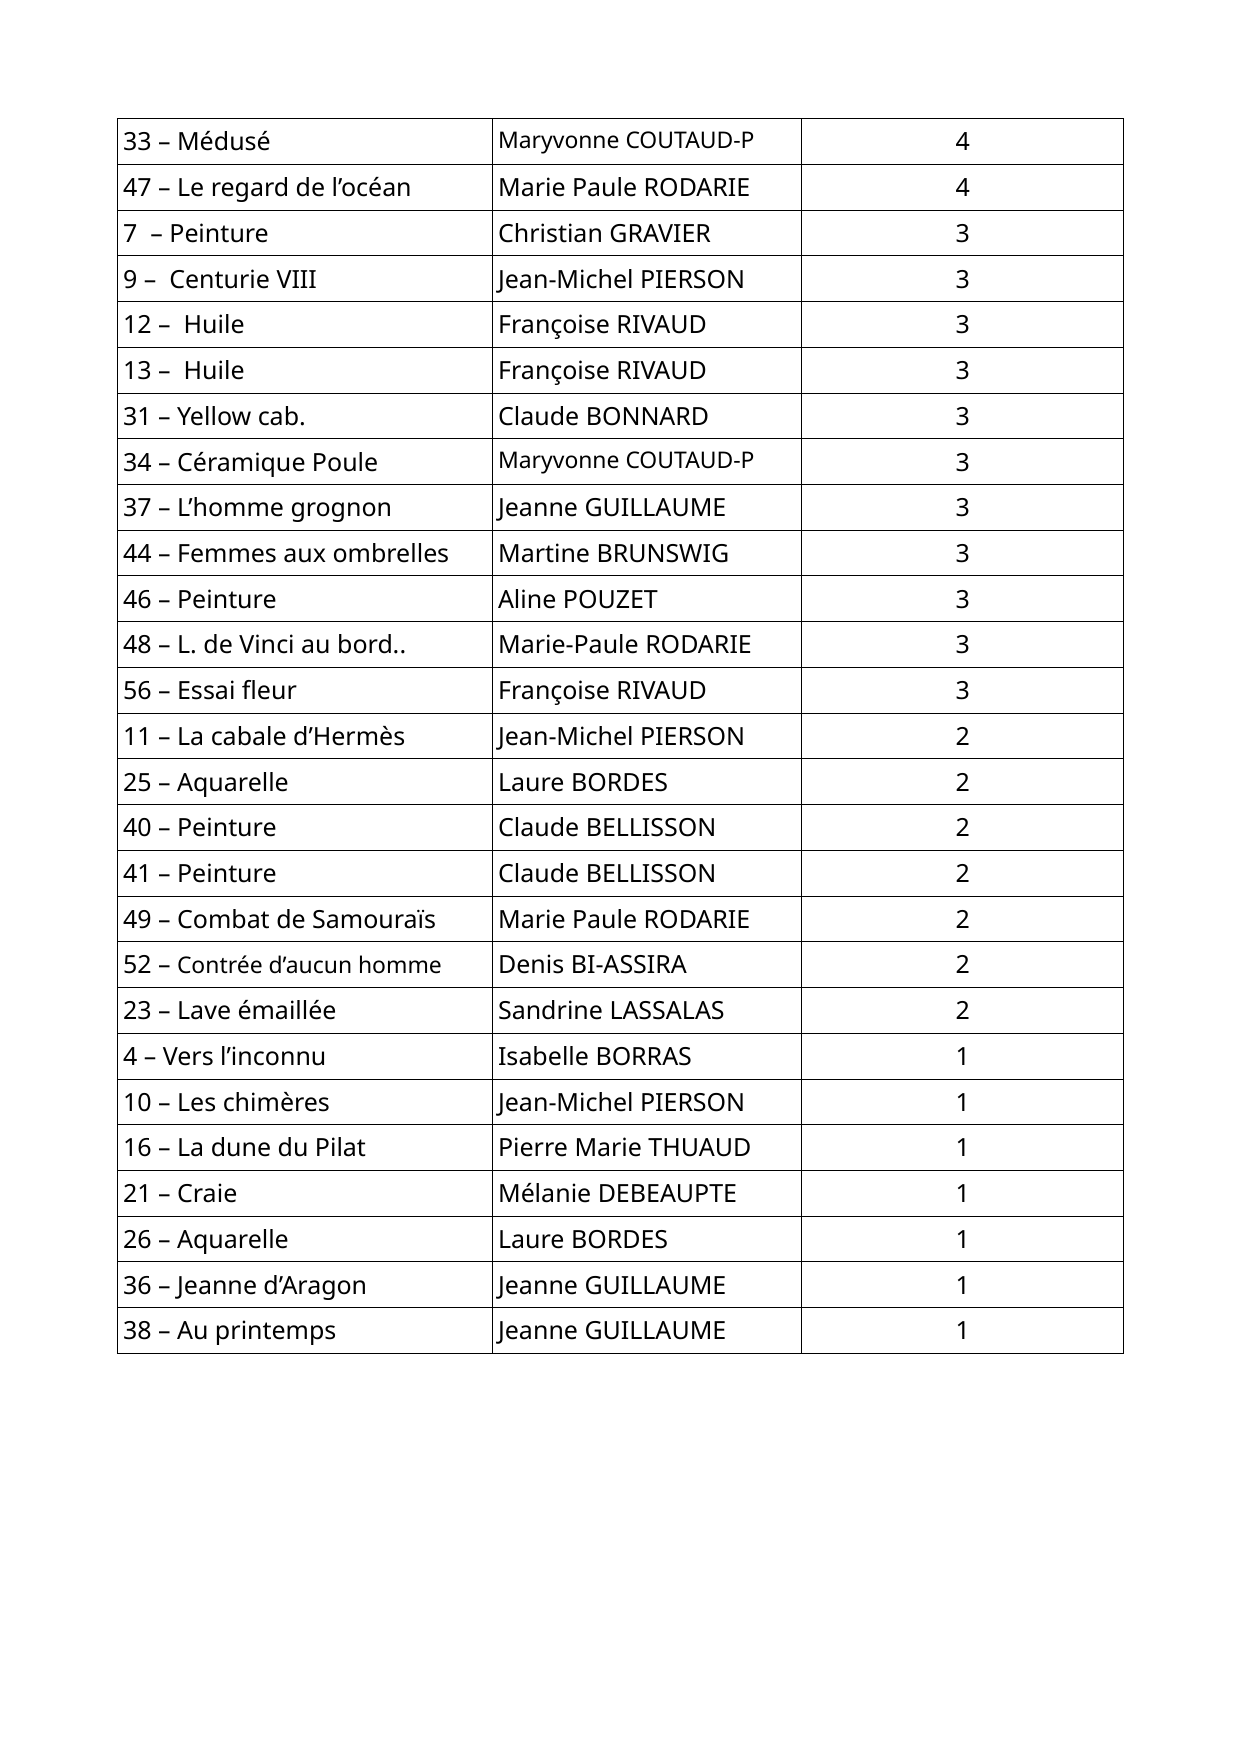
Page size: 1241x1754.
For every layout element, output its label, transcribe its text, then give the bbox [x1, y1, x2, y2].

table_cell 3 [802, 576, 1123, 621]
table_cell 10 – Les chimères [118, 1080, 492, 1124]
table_cell Marie-Paule RODARIE [493, 622, 801, 667]
table_cell 31 – Yellow cab. [118, 394, 492, 438]
table_cell 2 [802, 897, 1123, 941]
table_cell 21 – Craie [118, 1171, 492, 1216]
table_cell Maryvonne COUTAUD-P [493, 439, 801, 484]
table_cell 2 [802, 714, 1123, 758]
table_cell 33 – Médusé [118, 119, 492, 164]
table_cell 26 – Aquarelle [118, 1217, 492, 1261]
table_cell 49 – Combat de Samouraïs [118, 897, 492, 941]
table_cell Jeanne GUILLAUME [493, 485, 801, 530]
table_cell 38 – Au printemps [118, 1308, 492, 1353]
table_cell 48 – L. de Vinci au bord.. [118, 622, 492, 667]
table_cell Pierre Marie THUAUD [493, 1125, 801, 1170]
table_cell Claude BELLISSON [493, 805, 801, 850]
table_cell 7 – Peinture [118, 211, 492, 255]
table_cell Jean-Michel PIERSON [493, 714, 801, 758]
table_cell 36 – Jeanne d’Aragon [118, 1262, 492, 1307]
table_cell 9 – Centurie VIII [118, 256, 492, 301]
table_cell 3 [802, 302, 1123, 347]
table_cell Françoise RIVAUD [493, 348, 801, 392]
table_cell 44 – Femmes aux ombrelles [118, 531, 492, 575]
table_cell Laure BORDES [493, 1217, 801, 1261]
table_cell 25 – Aquarelle [118, 759, 492, 804]
table_cell 11 – La cabale d’Hermès [118, 714, 492, 758]
table_cell 4 [802, 119, 1123, 164]
table_cell 2 [802, 805, 1123, 850]
table_cell 1 [802, 1034, 1123, 1078]
table_cell Jean-Michel PIERSON [493, 256, 801, 301]
table_cell 2 [802, 988, 1123, 1033]
table_cell Laure BORDES [493, 759, 801, 804]
table_cell 1 [802, 1308, 1123, 1353]
table_cell Sandrine LASSALAS [493, 988, 801, 1033]
table_cell 37 – L’homme grognon [118, 485, 492, 530]
table_cell 1 [802, 1217, 1123, 1261]
table_cell 3 [802, 439, 1123, 484]
table_cell Denis BI-ASSIRA [493, 942, 801, 987]
table_cell Claude BONNARD [493, 394, 801, 438]
table_cell 2 [802, 851, 1123, 896]
table_cell 52 – Contrée d’aucun homme [118, 942, 492, 987]
table_cell Isabelle BORRAS [493, 1034, 801, 1078]
table_cell 41 – Peinture [118, 851, 492, 896]
table_cell 12 – Huile [118, 302, 492, 347]
table_cell 3 [802, 485, 1123, 530]
table_cell 23 – Lave émaillée [118, 988, 492, 1033]
table_cell 47 – Le regard de l’océan [118, 165, 492, 209]
table_cell 3 [802, 256, 1123, 301]
table_cell 1 [802, 1080, 1123, 1124]
table_cell 16 – La dune du Pilat [118, 1125, 492, 1170]
table_cell Jeanne GUILLAUME [493, 1262, 801, 1307]
table_cell 2 [802, 942, 1123, 987]
table_cell 3 [802, 668, 1123, 713]
table_cell 40 – Peinture [118, 805, 492, 850]
table_cell 2 [802, 759, 1123, 804]
table_cell 34 – Céramique Poule [118, 439, 492, 484]
table_cell Martine BRUNSWIG [493, 531, 801, 575]
table_cell Mélanie DEBEAUPTE [493, 1171, 801, 1216]
table_cell 3 [802, 348, 1123, 392]
table_cell Marie Paule RODARIE [493, 897, 801, 941]
table_cell Françoise RIVAUD [493, 302, 801, 347]
table_cell Maryvonne COUTAUD-P [493, 119, 801, 164]
table_cell Jean-Michel PIERSON [493, 1080, 801, 1124]
table_cell 4 [802, 165, 1123, 209]
table_cell Christian GRAVIER [493, 211, 801, 255]
table_cell 46 – Peinture [118, 576, 492, 621]
table_cell 1 [802, 1171, 1123, 1216]
table_cell 4 – Vers l’inconnu [118, 1034, 492, 1078]
table_cell 56 – Essai fleur [118, 668, 492, 713]
table_cell Françoise RIVAUD [493, 668, 801, 713]
table_cell 1 [802, 1125, 1123, 1170]
table_cell 1 [802, 1262, 1123, 1307]
table_cell Aline POUZET [493, 576, 801, 621]
table_cell 3 [802, 394, 1123, 438]
table_cell 3 [802, 622, 1123, 667]
table_cell 13 – Huile [118, 348, 492, 392]
table_cell Marie Paule RODARIE [493, 165, 801, 209]
table_cell 3 [802, 531, 1123, 575]
table_cell Claude BELLISSON [493, 851, 801, 896]
table_cell Jeanne GUILLAUME [493, 1308, 801, 1353]
table_cell 3 [802, 211, 1123, 255]
